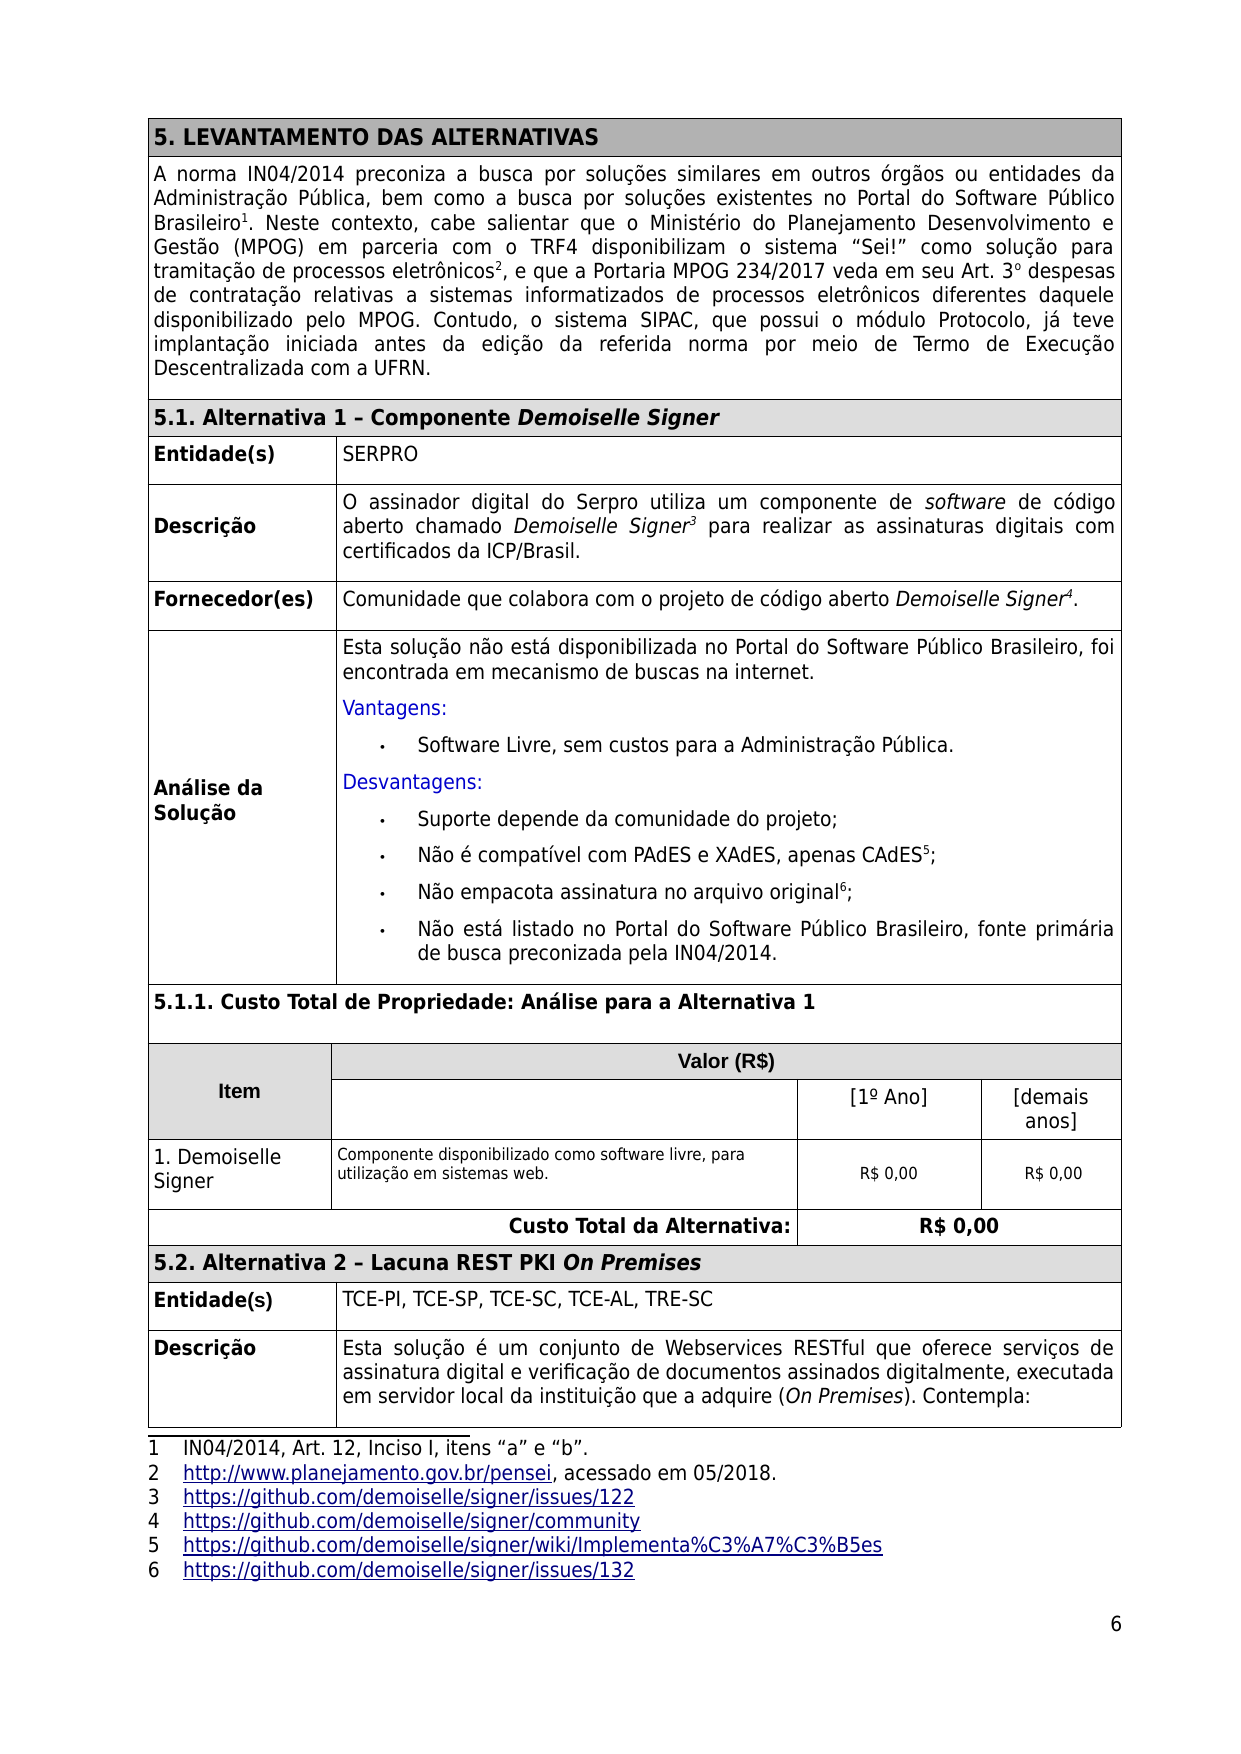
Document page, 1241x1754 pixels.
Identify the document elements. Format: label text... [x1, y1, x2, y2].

table_cell Comunidade que colabora com o projeto de código aberto Demoiselle Signer. [337, 582, 1121, 629]
table_cell Análise da Solução [149, 631, 336, 984]
table_cell [332, 1080, 797, 1139]
table_cell SERPRO [337, 437, 1121, 484]
table_cell R$ 0,00 [982, 1140, 1121, 1209]
table_header LEVANTAMENTO DAS ALTERNATIVAS [149, 119, 1121, 156]
table_cell R$ 0,00 [798, 1140, 981, 1209]
table_cell Item [149, 1044, 331, 1139]
table_header Alternativa 1 – Componente Demoiselle Signer [149, 400, 1121, 436]
table_cell 1. Demoiselle Signer [149, 1140, 331, 1209]
table_cell [demais anos] [982, 1080, 1121, 1139]
table_cell Custo Total de Propriedade: Análise para a Alternativa 1 [149, 985, 1121, 1043]
table_cell O assinador digital do Serpro utiliza um componente de software de código aberto chamado Demoiselle Signer para realizar as assinaturas digitais com certificados da ICP/Brasil. [337, 485, 1121, 581]
table_cell Custo Total da Alternativa: [149, 1210, 797, 1244]
table_cell R$ 0,00 [798, 1210, 1121, 1244]
table_header Alternativa 2 – Lacuna REST PKI On Premises [149, 1246, 1121, 1282]
table_cell Entidade(s) [149, 1283, 336, 1330]
table_cell TCE-PI, TCE-SP, TCE-SC, TCE-AL, TRE-SC [337, 1283, 1121, 1330]
table_cell A norma IN04/2014 preconiza a busca por soluções similares em outros órgãos ou entidades da Administração Pública, bem como a busca por soluções existentes no Portal do Software Público Brasileiro. Neste contexto, cabe salientar que o Ministério do Planejamento Desenvolvimento e Gestão (MPOG) em parceria com o TRF4 disponibilizam o sistema “Sei!” como solução para tramitação de processos eletrônicos, e que a Portaria MPOG 234/2017 veda em seu Art. 3o despesas de contratação relativas a sistemas informatizados de processos eletrônicos diferentes daquele disponibilizado pelo MPOG. Contudo, o sistema SIPAC, que possui o módulo Protocolo, já teve implantação iniciada antes da edição da referida norma por meio de Termo de Execução Descentralizada com a UFRN. [149, 157, 1121, 399]
table_cell Esta solução é um conjunto de Webservices RESTful que oferece serviços de assinatura digital e verificação de documentos assinados digitalmente, executada em servidor local da instituição que a adquire (On Premises). Contempla: Licença para uma instituição e para dois servidores; Sem limite de usuários, de assinaturas e de verificações; Inclui licença Lacuna Web PKI para 5 URLs, que é o módulo responsável por gerar a assinatura no browser usando o Certificado Digital A1 ou A3; Licenças perpétuas; Suporte técnico e atualização de versão durante o prazo de 12 meses. [337, 1331, 1121, 1427]
table_cell Valor (R$) [332, 1044, 1121, 1079]
table_cell Descrição [149, 485, 336, 581]
table_cell [1º Ano] [798, 1080, 981, 1139]
table_cell Entidade(s) [149, 437, 336, 484]
table_cell Esta solução não está disponibilizada no Portal do Software Público Brasileiro, foi encontrada em mecanismo de buscas na internet. Vantagens: Software Livre, sem custos para a Administração Pública. Desvantagens: Suporte depende da comunidade do projeto; Não é compatível com PAdES e XAdES, apenas CAdES; Não empacota assinatura no arquivo original; Não está listado no Portal do Software Público Brasileiro, fonte primária de busca preconizada pela IN04/2014. [337, 631, 1121, 984]
table_cell Fornecedor(es) [149, 582, 336, 629]
table_cell Componente disponibilizado como software livre, para utilização em sistemas web. [332, 1140, 797, 1209]
table_cell Descrição [149, 1331, 336, 1427]
